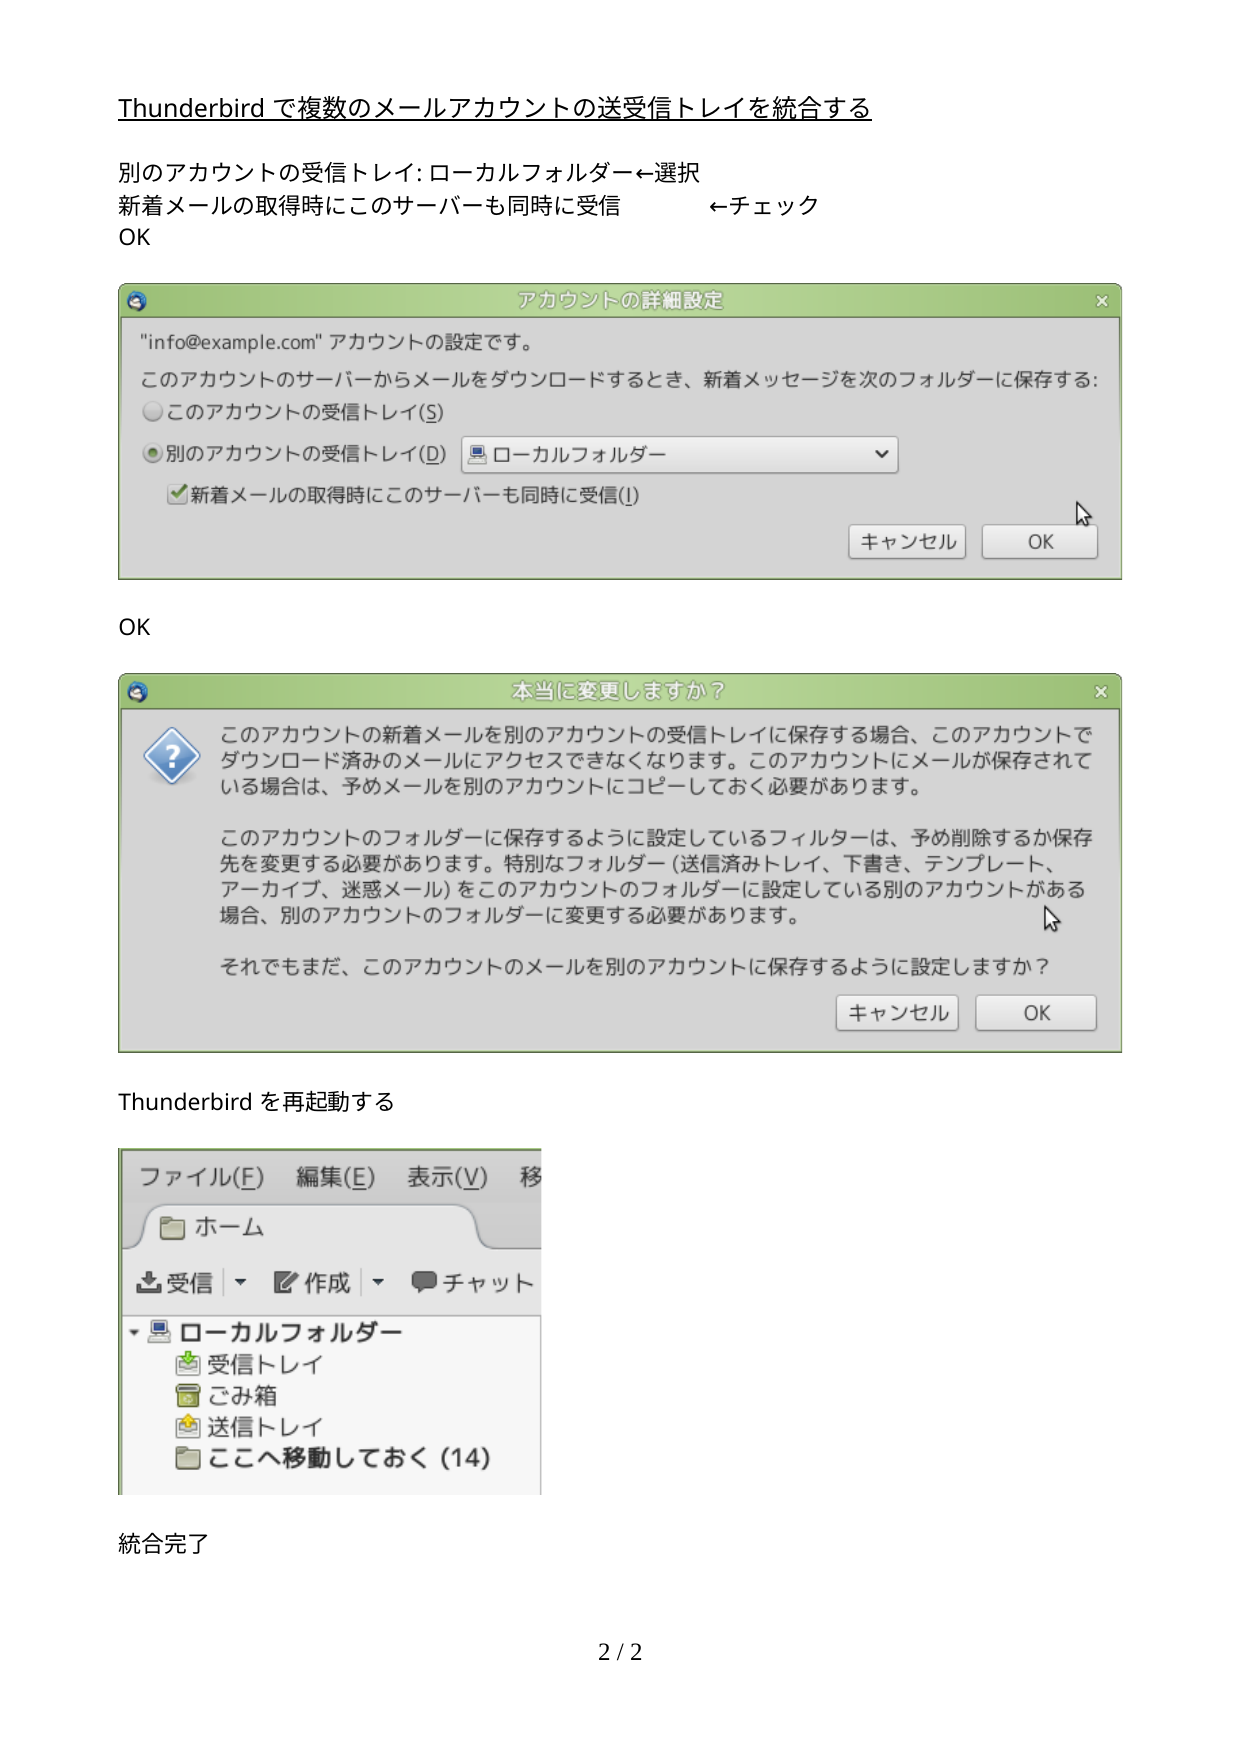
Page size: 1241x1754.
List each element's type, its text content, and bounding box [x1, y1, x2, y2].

picture [118, 283, 1123, 580]
text Thunderbird を再起動する [118, 1083, 1122, 1117]
text OK [118, 611, 1122, 642]
picture [118, 673, 1123, 1053]
text 統合完了 [118, 1526, 1122, 1559]
text OK [118, 221, 1122, 252]
text 別のアカウントの受信トレイ: ローカルフォルダー ←選択 [118, 154, 1122, 188]
picture [118, 1148, 542, 1495]
text 新着メールの取得時にこのサーバーも同時に受信 ←チェック [118, 188, 1122, 221]
